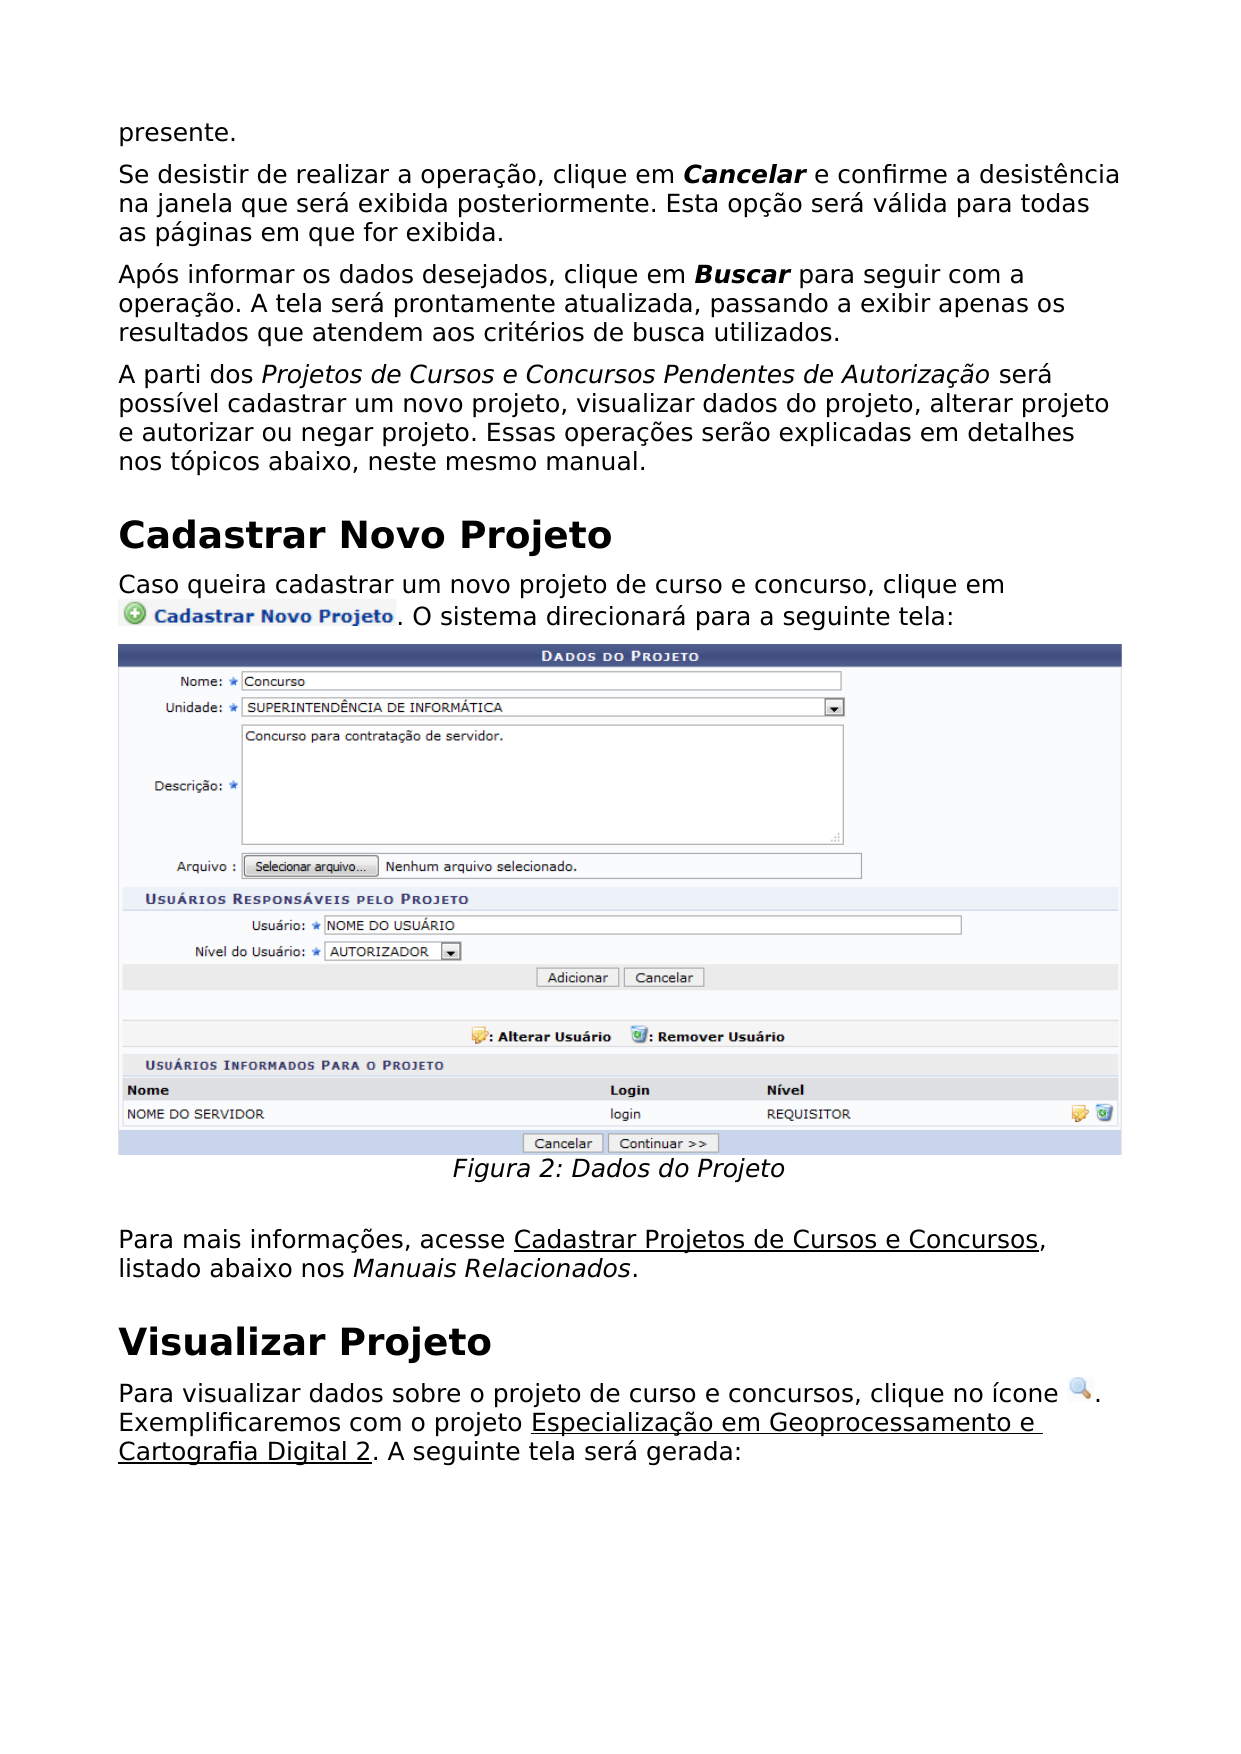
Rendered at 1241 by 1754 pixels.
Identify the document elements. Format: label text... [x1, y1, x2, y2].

subtitle Cadastrar Novo Projeto [118, 514, 1122, 558]
text Para mais informações, acesse Cadastrar Projetos de Cursos e Concursos, listado abaixo nos Manuais Relacionados. [118, 1225, 1122, 1283]
text Caso queira cadastrar um novo projeto de curso e concurso, clique em . O sistema direcionará para a seguinte tela: [118, 570, 1122, 632]
text A parti dos Projetos de Cursos e Concursos Pendentes de Autorização será possível cadastrar um novo projeto, visualizar dados do projeto, alterar projeto e autorizar ou negar projeto. Essas operações serão explicadas em detalhes nos tópicos abaixo, neste mesmo manual. [118, 360, 1122, 476]
subtitle Visualizar Projeto [118, 1321, 1122, 1364]
text Se desistir de realizar a operação, clique em Cancelar e confirme a desistência na janela que será exibida posteriormente. Esta opção será válida para todas as páginas em que for exibida. [118, 160, 1122, 247]
text presente. [118, 118, 1122, 147]
picture [118, 599, 397, 626]
text Figura 2: Dados do Projeto [118, 1155, 1122, 1183]
picture [118, 644, 1123, 1155]
picture [1067, 1377, 1094, 1402]
text Para visualizar dados sobre o projeto de curso e concursos, clique no ícone . Exemplificaremos com o projeto Especialização em Geoprocessamento e Cartografia Digital 2. A seguinte tela será gerada: [118, 1377, 1122, 1466]
text Após informar os dados desejados, clique em Buscar para seguir com a operação. A tela será prontamente atualizada, passando a exibir apenas os resultados que atendem aos critérios de busca utilizados. [118, 260, 1122, 347]
